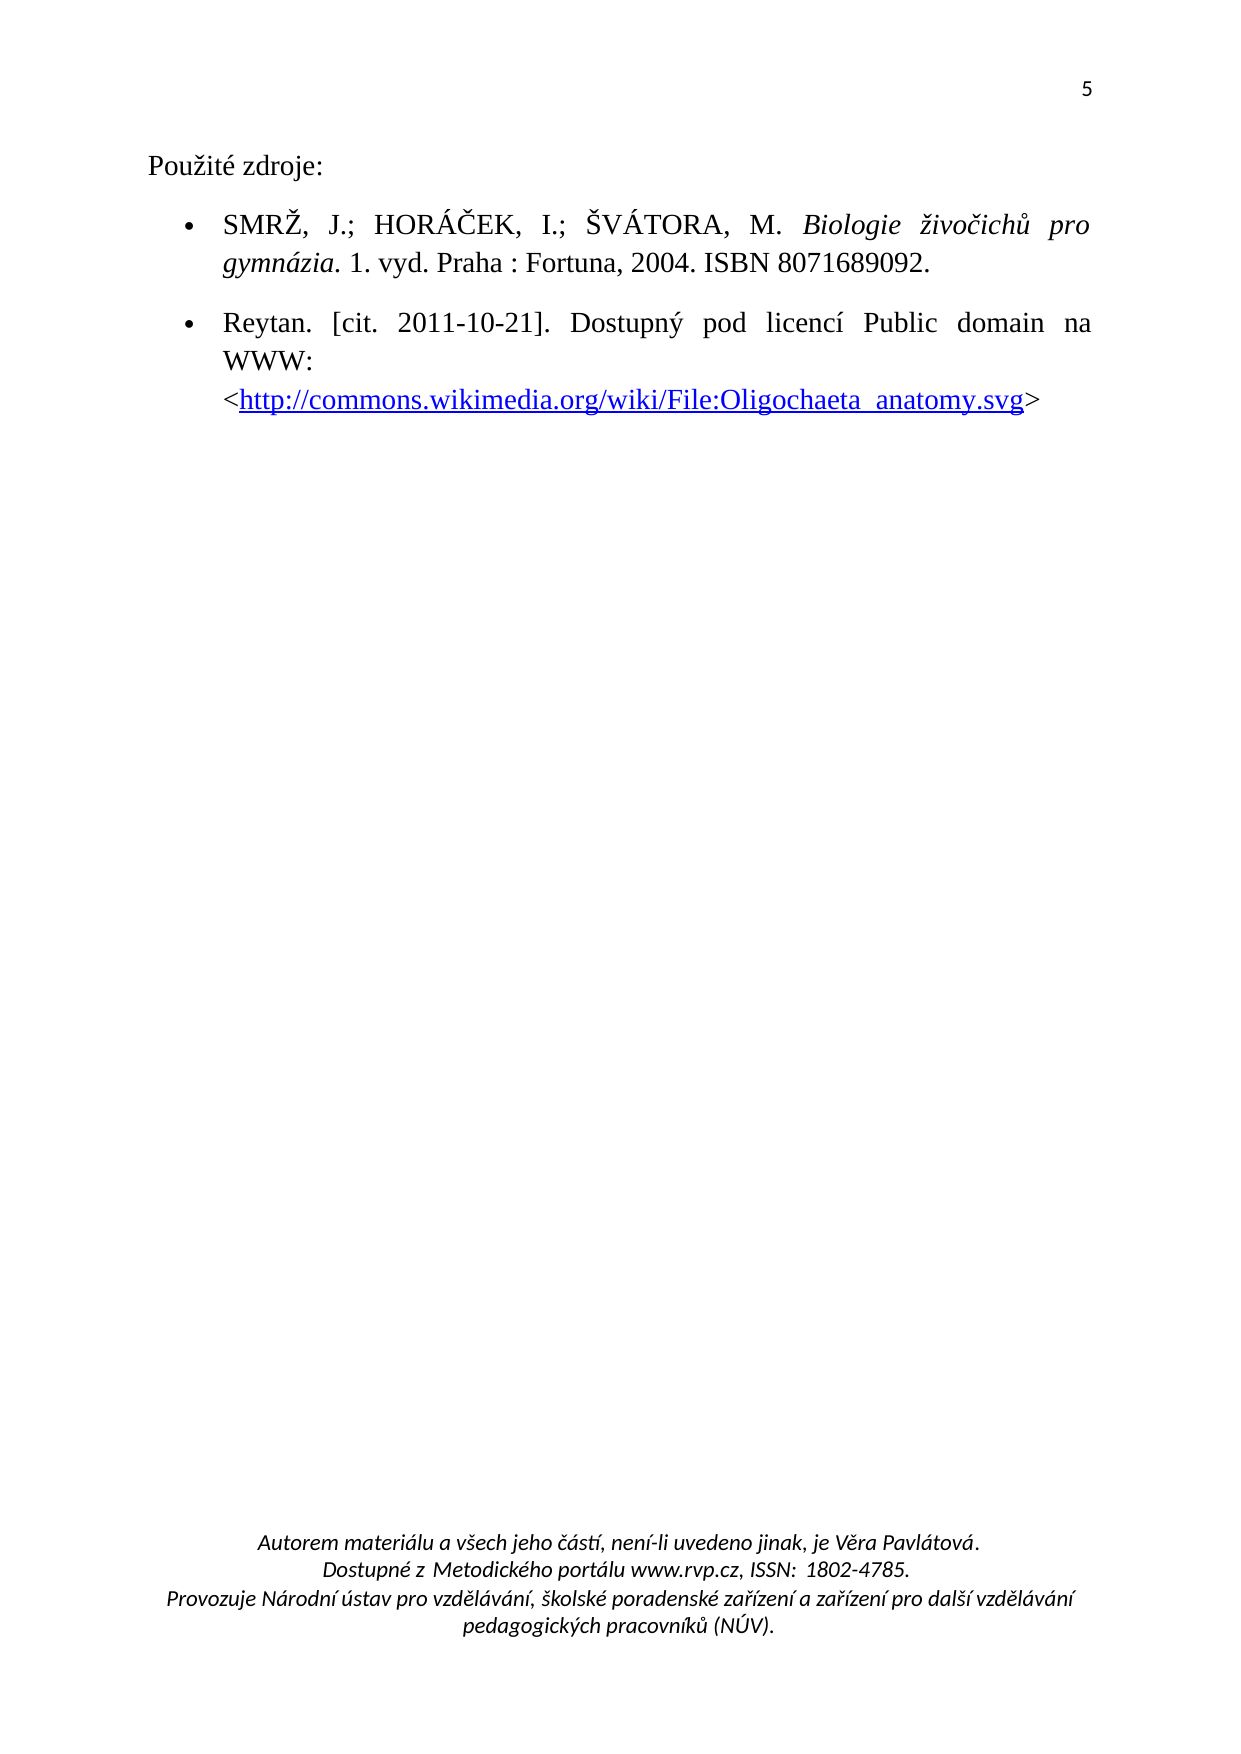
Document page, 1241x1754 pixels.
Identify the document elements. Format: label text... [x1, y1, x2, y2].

list Reytan. [cit. 2011-10-21]. Dostupný pod licencí Public domain na WWW: <http://commons.wikimedia.org/wiki/File:Oligochaeta_anatomy.svg> [185, 305, 1093, 416]
text Použité zdroje: [148, 148, 1093, 181]
list SMRŽ, J.; HORÁČEK, I.; ŠVÁTORA, M. Biologie živočichů pro gymnázia. 1. vyd. Praha : Fortuna, 2004. ISBN 8071689092. [185, 207, 1093, 279]
